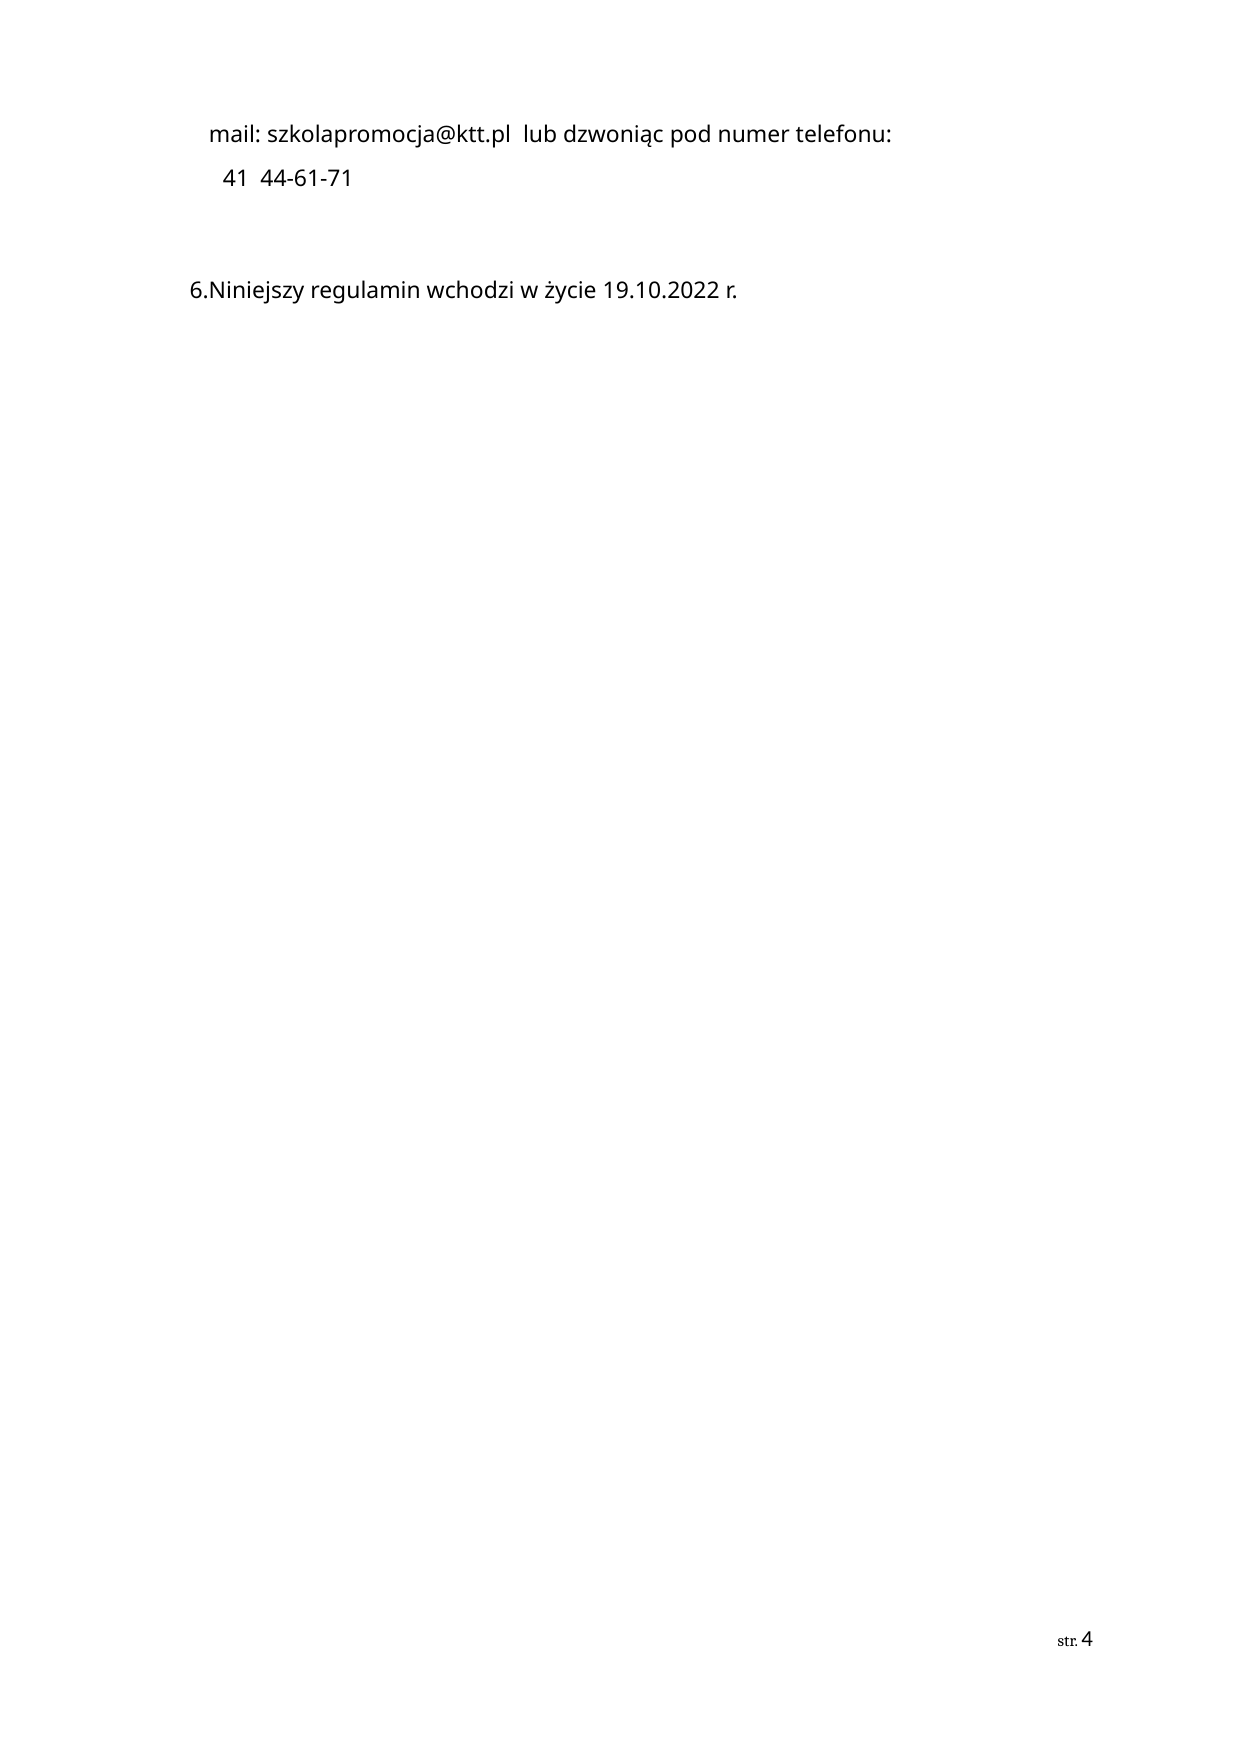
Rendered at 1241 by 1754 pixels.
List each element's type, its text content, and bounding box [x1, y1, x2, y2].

list 44-61-71 [223, 162, 1092, 193]
text mail: szkolapromocja@ktt.pl lub dzwoniąc pod numer telefonu: [209, 118, 1092, 149]
text 6.Niniejszy regulamin wchodzi w życie 19.10.2022 r. [148, 274, 1092, 306]
